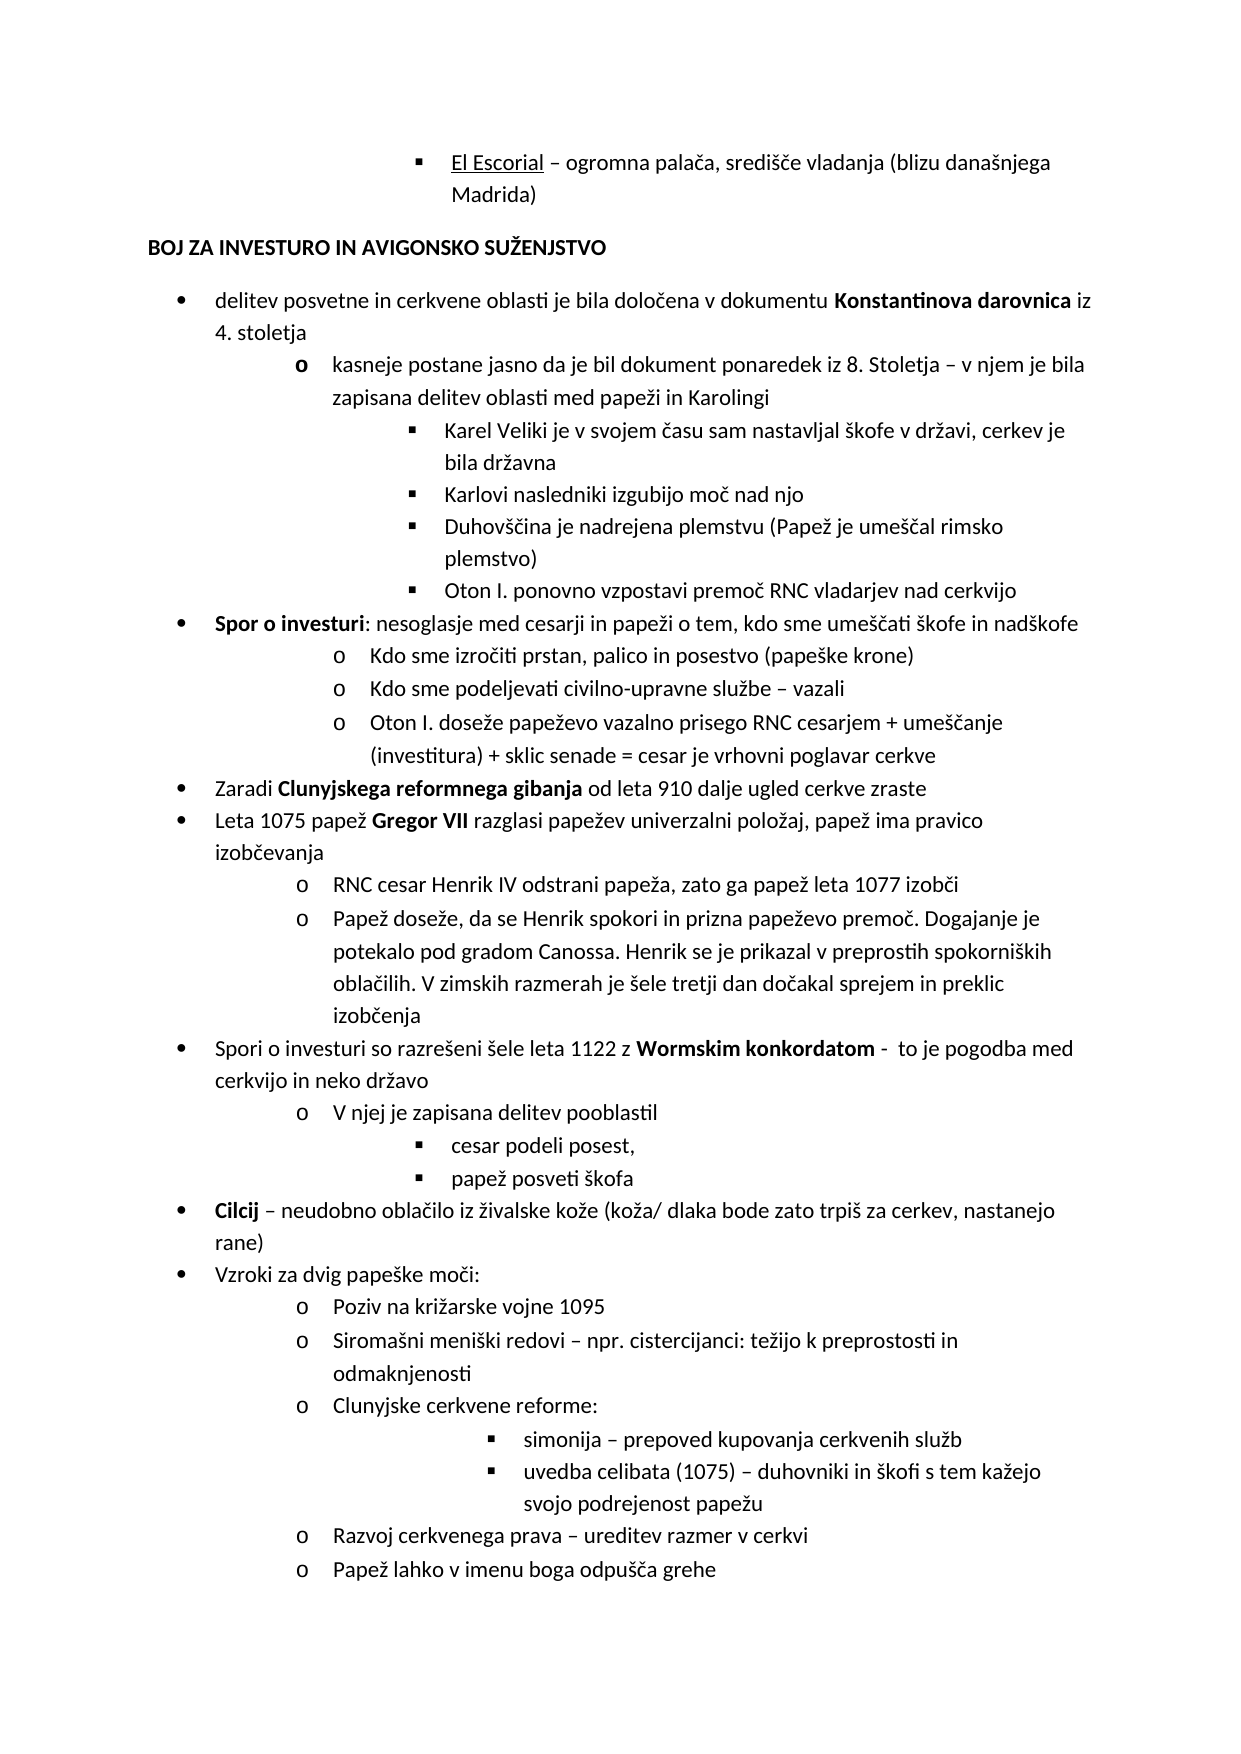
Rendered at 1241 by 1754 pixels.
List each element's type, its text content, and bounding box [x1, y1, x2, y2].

list kasneje postane jasno da je bil dokument ponaredek iz 8. Stoletja – v njem je bila zapisana delitev oblasti med papeži in Karolingi [294, 350, 1093, 412]
list Kdo sme izročiti prstan, palico in posestvo (papeške krone) [332, 641, 1093, 670]
list Clunyjske cerkvene reforme: [295, 1392, 1093, 1421]
list V njej je zapisana delitev pooblastil [295, 1098, 1093, 1127]
list Papež lahko v imenu boga odpušča grehe [295, 1555, 1093, 1584]
list Spori o investuri so razrešeni šele leta 1122 z Wormskim konkordatom - to je pogodba med cerkvijo in neko državo [177, 1034, 1093, 1094]
list Oton I. ponovno vzpostavi premoč RNC vladarjev nad cerkvijo [407, 577, 1093, 605]
list Zaradi Clunyjskega reformnega gibanja od leta 910 dalje ugled cerkve zraste [177, 774, 1093, 802]
list Cilcij – neudobno oblačilo iz živalske kože (koža/ dlaka bode zato trpiš za cerkev, nastanejo rane) [177, 1196, 1093, 1256]
list Karlovi nasledniki izgubijo moč nad njo [407, 480, 1093, 508]
list papež posveti škofa [413, 1164, 1093, 1192]
list Poziv na križarske vojne 1095 [295, 1292, 1093, 1322]
list Razvoj cerkvenega prava – ureditev razmer v cerkvi [295, 1522, 1093, 1551]
list Papež doseže, da se Henrik spokori in prizna papeževo premoč. Dogajanje je potekalo pod gradom Canossa. Henrik se je prikazal v preprostih spokorniških oblačilih. V zimskih razmerah je šele tretji dan dočakal sprejem in preklic izobčenja [295, 904, 1093, 1029]
list Kdo sme podeljevati civilno-upravne službe – vazali [332, 674, 1093, 704]
text BOJ ZA INVESTURO IN AVIGONSKO SUŽENJSTVO [148, 233, 1093, 261]
list cesar podeli posest, [413, 1132, 1093, 1159]
list Spor o investuri: nesoglasje med cesarji in papeži o tem, kdo sme umeščati škofe in nadškofe [177, 609, 1093, 637]
list Siromašni meniški redovi – npr. cistercijanci: težijo k preprostosti in odmaknjenosti [295, 1326, 1093, 1387]
list Karel Veliki je v svojem času sam nastavljal škofe v državi, cerkev je bila državna [407, 416, 1093, 476]
list Leta 1075 papež Gregor VII razglasi papežev univerzalni položaj, papež ima pravico izobčevanja [177, 806, 1093, 866]
list Duhovščina je nadrejena plemstvu (Papež je umeščal rimsko plemstvo) [407, 512, 1093, 572]
list RNC cesar Henrik IV odstrani papeža, zato ga papež leta 1077 izobči [295, 870, 1093, 899]
list El Escorial – ogromna palača, središče vladanja (blizu današnjega Madrida) [413, 148, 1093, 208]
list uvedba celibata (1075) – duhovniki in škofi s tem kažejo svojo podrejenost papežu [486, 1457, 1093, 1517]
list simonija – prepoved kupovanja cerkvenih služb [486, 1425, 1093, 1453]
list delitev posvetne in cerkvene oblasti je bila določena v dokumentu Konstantinova darovnica iz 4. stoletja [177, 286, 1093, 346]
list Vzroki za dvig papeške moči: [177, 1260, 1093, 1288]
list Oton I. doseže papeževo vazalno prisego RNC cesarjem + umeščanje (investitura) + sklic senade = cesar je vrhovni poglavar cerkve [332, 708, 1093, 769]
